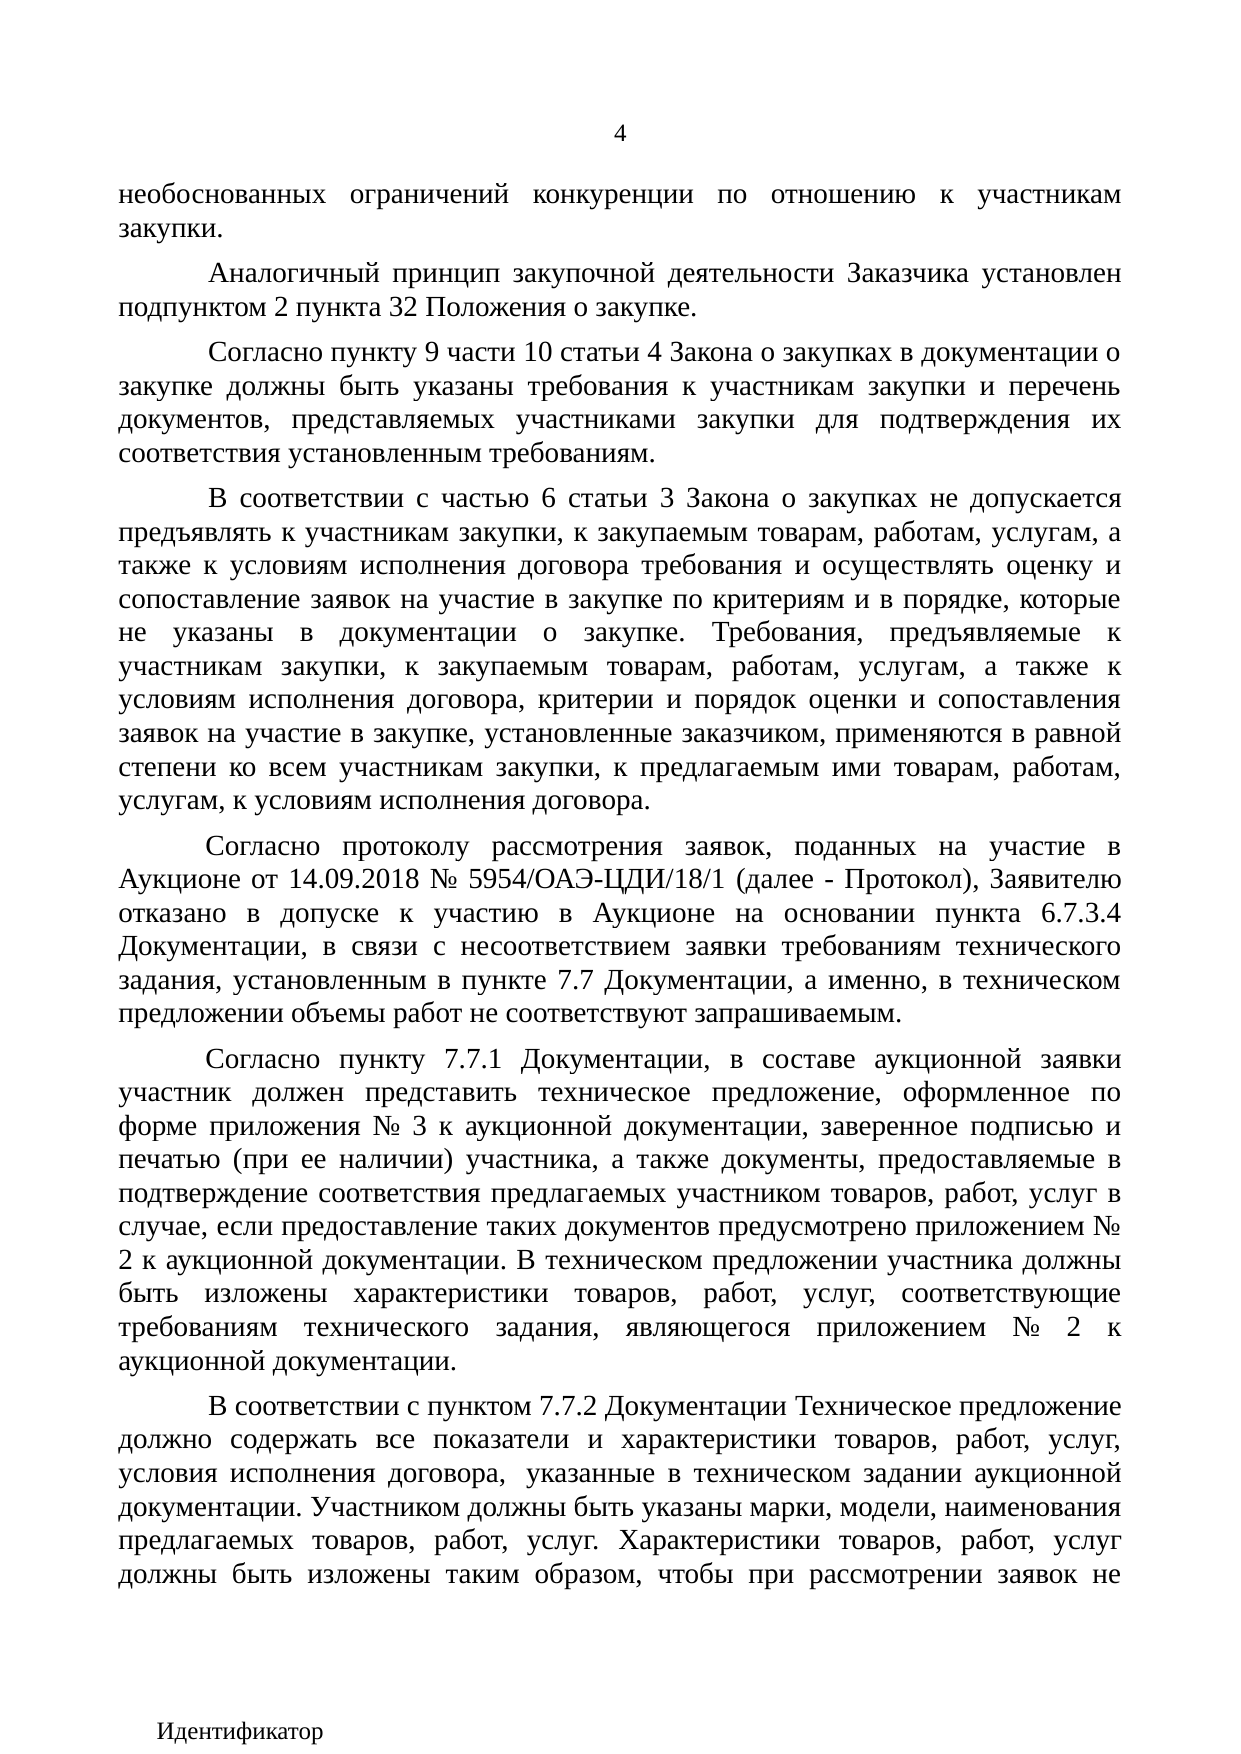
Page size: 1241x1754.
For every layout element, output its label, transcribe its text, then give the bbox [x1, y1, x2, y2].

text необоснованных ограничений конкуренции по отношению к участникам закупки. [118, 176, 1122, 243]
text Аналогичный принцип закупочной деятельности Заказчика установлен подпунктом 2 пункта 32 Положения о закупке. [118, 255, 1122, 322]
text Согласно протоколу рассмотрения заявок, поданных на участие в Аукционе от 14.09.2018 № 5954/ОАЭ-ЦДИ/18/1 (далее - Протокол), Заявителю отказано в допуске к участию в Аукционе на основании пункта 6.7.3.4 Документации, в связи с несоответствием заявки требованиям технического задания, установленным в пункте 7.7 Документации, а именно, в техническом предложении объемы работ не соответствуют запрашиваемым. [118, 828, 1122, 1029]
text В соответствии с частью 6 статьи 3 Закона о закупках не допускается предъявлять к участникам закупки, к закупаемым товарам, работам, услугам, а также к условиям исполнения договора требования и осуществлять оценку и сопоставление заявок на участие в закупке по критериям и в порядке, которые не указаны в документации о закупке. Требования, предъявляемые к участникам закупки, к закупаемым товарам, работам, услугам, а также к условиям исполнения договора, критерии и порядок оценки и сопоставления заявок на участие в закупке, установленные заказчиком, применяются в равной степени ко всем участникам закупки, к предлагаемым ими товарам, работам, услугам, к условиям исполнения договора. [118, 480, 1122, 816]
text Согласно пункту 7.7.1 Документации, в составе аукционной заявки участник должен представить техническое предложение, оформленное по форме приложения № 3 к аукционной документации, заверенное подписью и печатью (при ее наличии) участника, а также документы, предоставляемые в подтверждение соответствия предлагаемых участником товаров, работ, услуг в случае, если предоставление таких документов предусмотрено приложением № 2 к аукционной документации. В техническом предложении участника должны быть изложены характеристики товаров, работ, услуг, соответствующие требованиям технического задания, являющегося приложением № 2 к аукционной документации. [118, 1041, 1122, 1376]
text Согласно пункту 9 части 10 статьи 4 Закона о закупках в документации о закупке должны быть указаны требования к участникам закупки и перечень документов, представляемых участниками закупки для подтверждения их соответствия установленным требованиям. [118, 334, 1122, 468]
text В соответствии с пунктом 7.7.2 Документации Техническое предложение должно содержать все показатели и характеристики товаров, работ, услуг, условия исполнения договора, указанные в техническом задании аукционной документации. Участником должны быть указаны марки, модели, наименования предлагаемых товаров, работ, услуг. Характеристики товаров, работ, услуг должны быть изложены таким образом, чтобы при рассмотрении заявок не [118, 1388, 1122, 1589]
